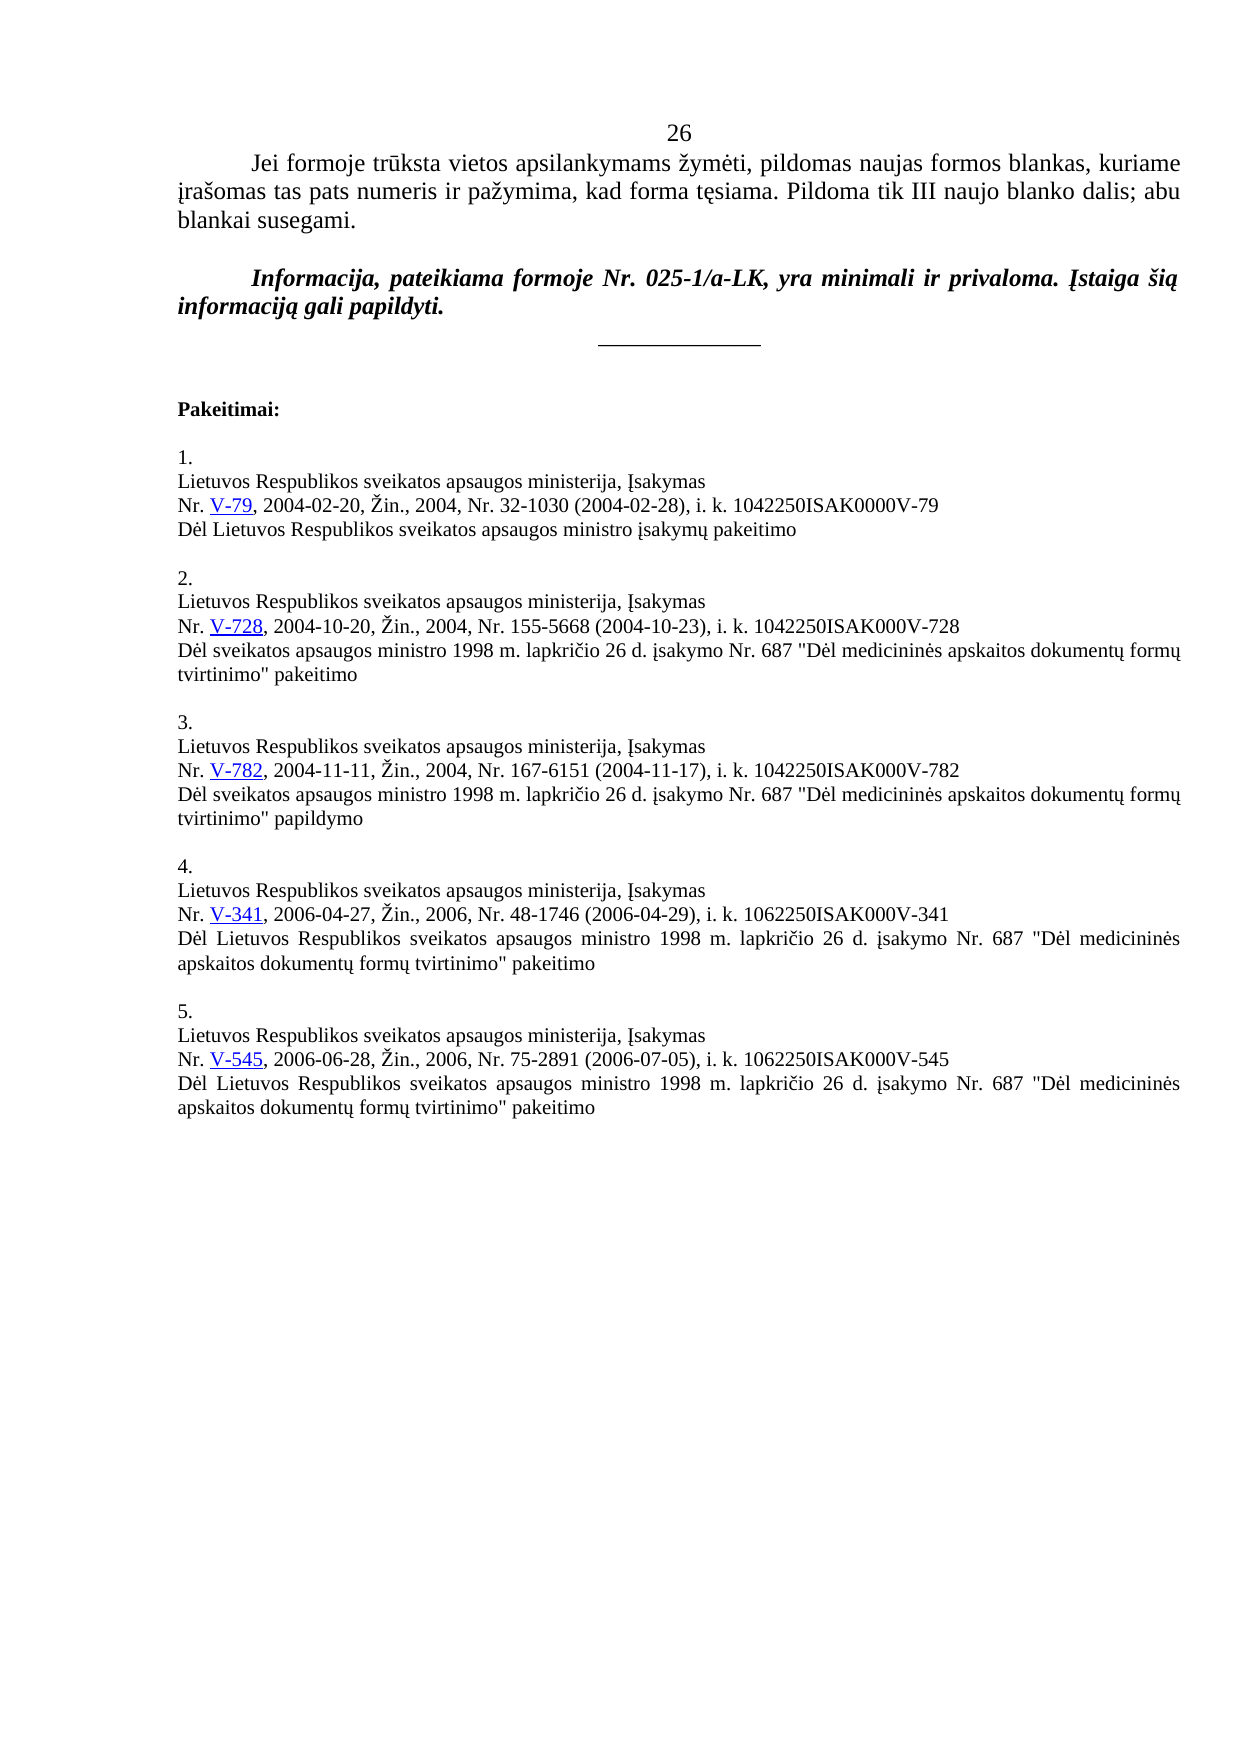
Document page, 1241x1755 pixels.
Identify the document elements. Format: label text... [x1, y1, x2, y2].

text 4. [177, 854, 1181, 878]
text Informacija, pateikiama formoje Nr. 025-1/a-LK, yra minimali ir privaloma. Įstaiga šią informaciją gali papildyti. [177, 263, 1181, 320]
text Lietuvos Respublikos sveikatos apsaugos ministerija, Įsakymas [177, 469, 1181, 493]
text Dėl Lietuvos Respublikos sveikatos apsaugos ministro 1998 m. lapkričio 26 d. įsakymo Nr. 687 "Dėl medicininės apskaitos dokumentų formų tvirtinimo" pakeitimo [177, 926, 1181, 974]
text Dėl sveikatos apsaugos ministro 1998 m. lapkričio 26 d. įsakymo Nr. 687 "Dėl medicininės apskaitos dokumentų formų tvirtinimo" pakeitimo [177, 638, 1181, 686]
text Dėl Lietuvos Respublikos sveikatos apsaugos ministro 1998 m. lapkričio 26 d. įsakymo Nr. 687 "Dėl medicininės apskaitos dokumentų formų tvirtinimo" pakeitimo [177, 1071, 1181, 1119]
text Nr. V-341, 2006-04-27, Žin., 2006, Nr. 48-1746 (2006-04-29), i. k. 1062250ISAK000V-341 [177, 902, 1181, 926]
text Dėl Lietuvos Respublikos sveikatos apsaugos ministro įsakymų pakeitimo [177, 517, 1181, 541]
text 2. [177, 565, 1181, 589]
text Nr. V-545, 2006-06-28, Žin., 2006, Nr. 75-2891 (2006-07-05), i. k. 1062250ISAK000V-545 [177, 1047, 1181, 1071]
text Lietuvos Respublikos sveikatos apsaugos ministerija, Įsakymas [177, 1023, 1181, 1047]
text Lietuvos Respublikos sveikatos apsaugos ministerija, Įsakymas [177, 589, 1181, 613]
text Nr. V-728, 2004-10-20, Žin., 2004, Nr. 155-5668 (2004-10-23), i. k. 1042250ISAK000V-728 [177, 613, 1181, 638]
text Lietuvos Respublikos sveikatos apsaugos ministerija, Įsakymas [177, 878, 1181, 902]
text Jei formoje trūksta vietos apsilankymams žymėti, pildomas naujas formos blankas, kuriame įrašomas tas pats numeris ir pažymima, kad forma tęsiama. Pildoma tik III naujo blanko dalis; abu blankai susegami. [177, 148, 1181, 234]
text 5. [177, 998, 1181, 1023]
text _____________ [177, 320, 1181, 349]
text Nr. V-782, 2004-11-11, Žin., 2004, Nr. 167-6151 (2004-11-17), i. k. 1042250ISAK000V-782 [177, 758, 1181, 782]
text Dėl sveikatos apsaugos ministro 1998 m. lapkričio 26 d. įsakymo Nr. 687 "Dėl medicininės apskaitos dokumentų formų tvirtinimo" papildymo [177, 782, 1181, 830]
text 1. [177, 445, 1181, 469]
text Pakeitimai: [177, 397, 1181, 421]
text 3. [177, 710, 1181, 734]
text Lietuvos Respublikos sveikatos apsaugos ministerija, Įsakymas [177, 734, 1181, 758]
text Nr. V-79, 2004-02-20, Žin., 2004, Nr. 32-1030 (2004-02-28), i. k. 1042250ISAK0000V-79 [177, 493, 1181, 517]
